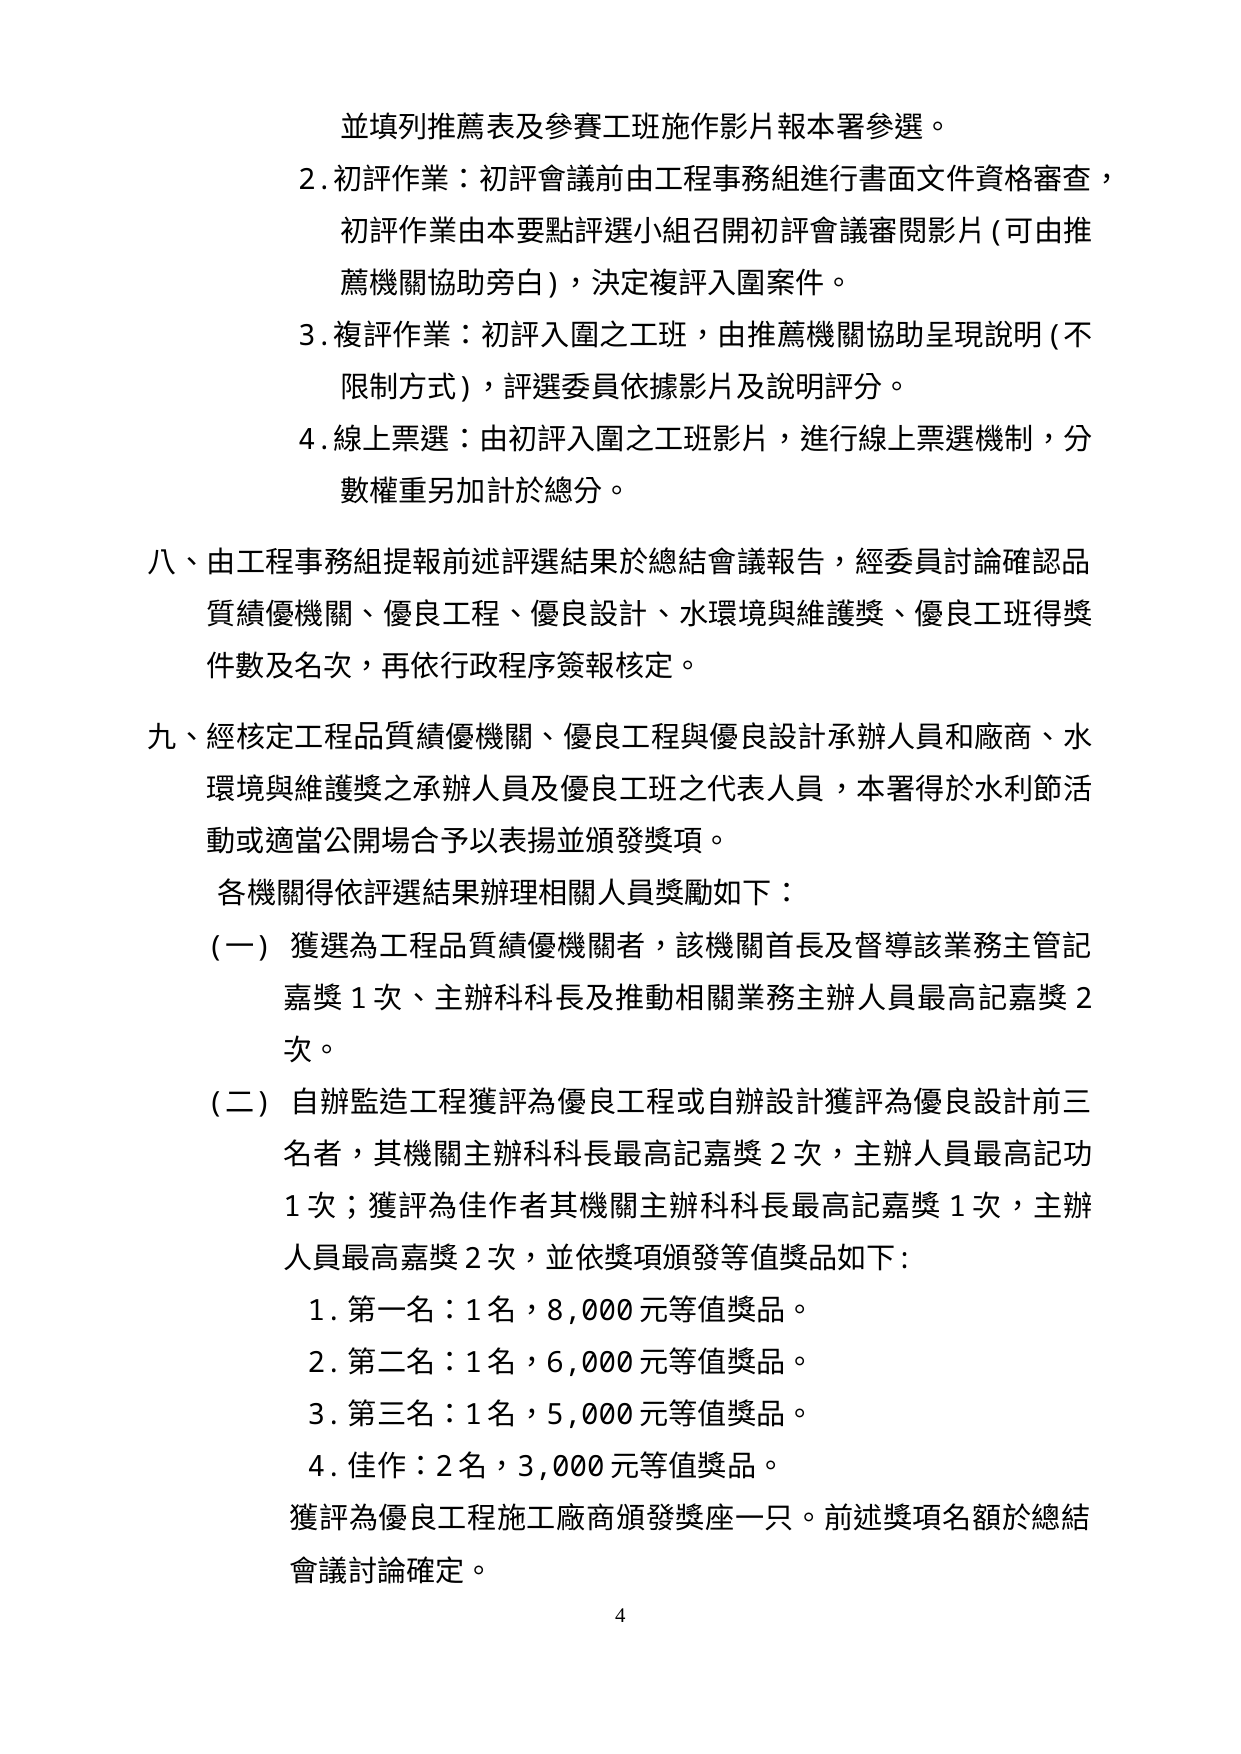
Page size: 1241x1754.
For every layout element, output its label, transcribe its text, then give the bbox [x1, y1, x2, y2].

text 1. 第一名：1名，8,000元等值獎品。 [307, 1279, 1092, 1331]
text 1.推薦作業：經濟部水利署推行之各項水利工程(含補助計畫)，各機關依評選計畫規定及作業時程協助推薦優良工班，並填列推薦表及參賽工班施作影片報本署參選。 [298, 96, 1092, 148]
text 3. 第三名：1名，5,000元等值獎品。 [307, 1383, 1092, 1435]
text 4. 佳作：2名，3,000元等值獎品。 [307, 1435, 1092, 1487]
text 3.複評作業：初評入圍之工班，由推薦機關協助呈現說明(不限制方式)，評選委員依據影片及說明評分。 [298, 304, 1092, 408]
text 獲評為優良工程施工廠商頒發獎座一只。前述獎項名額於總結會議討論確定。 [289, 1487, 1092, 1591]
text 各機關得依評選結果辦理相關人員獎勵如下： [148, 862, 1092, 914]
text (一) 獲選為工程品質績優機關者，該機關首長及督導該業務主管記嘉獎1次、主辦科科長及推動相關業務主辦人員最高記嘉獎2次。 [207, 914, 1092, 1071]
text 2. 第二名：1名，6,000元等值獎品。 [307, 1331, 1092, 1383]
text 九、 經核定工程品質績優機關、優良工程與優良設計承辦人員和廠商、水環境與維護獎之承辦人員及優良工班之代表人員，本署得於水利節活動或適當公開場合予以表揚並頒發獎項。 [148, 706, 1092, 862]
text 2.初評作業：初評會議前由工程事務組進行書面文件資格審查，初評作業由本要點評選小組召開初評會議審閱影片(可由推薦機關協助旁白)，決定複評入圍案件。 [298, 148, 1092, 304]
text (二) 自辦監造工程獲評為優良工程或自辦設計獲評為優良設計前三名者，其機關主辦科科長最高記嘉獎2次，主辦人員最高記功1次；獲評為佳作者其機關主辦科科長最高記嘉獎1次，主辦人員最高嘉獎2次，並依獎項頒發等值獎品如下: [207, 1071, 1092, 1279]
text 4.線上票選：由初評入圍之工班影片，進行線上票選機制，分數權重另加計於總分。 [298, 408, 1092, 512]
text 八、 由工程事務組提報前述評選結果於總結會議報告，經委員討論確認品質績優機關、優良工程、優良設計、水環境與維護獎、優良工班得獎件數及名次，再依行政程序簽報核定。 [148, 531, 1092, 687]
